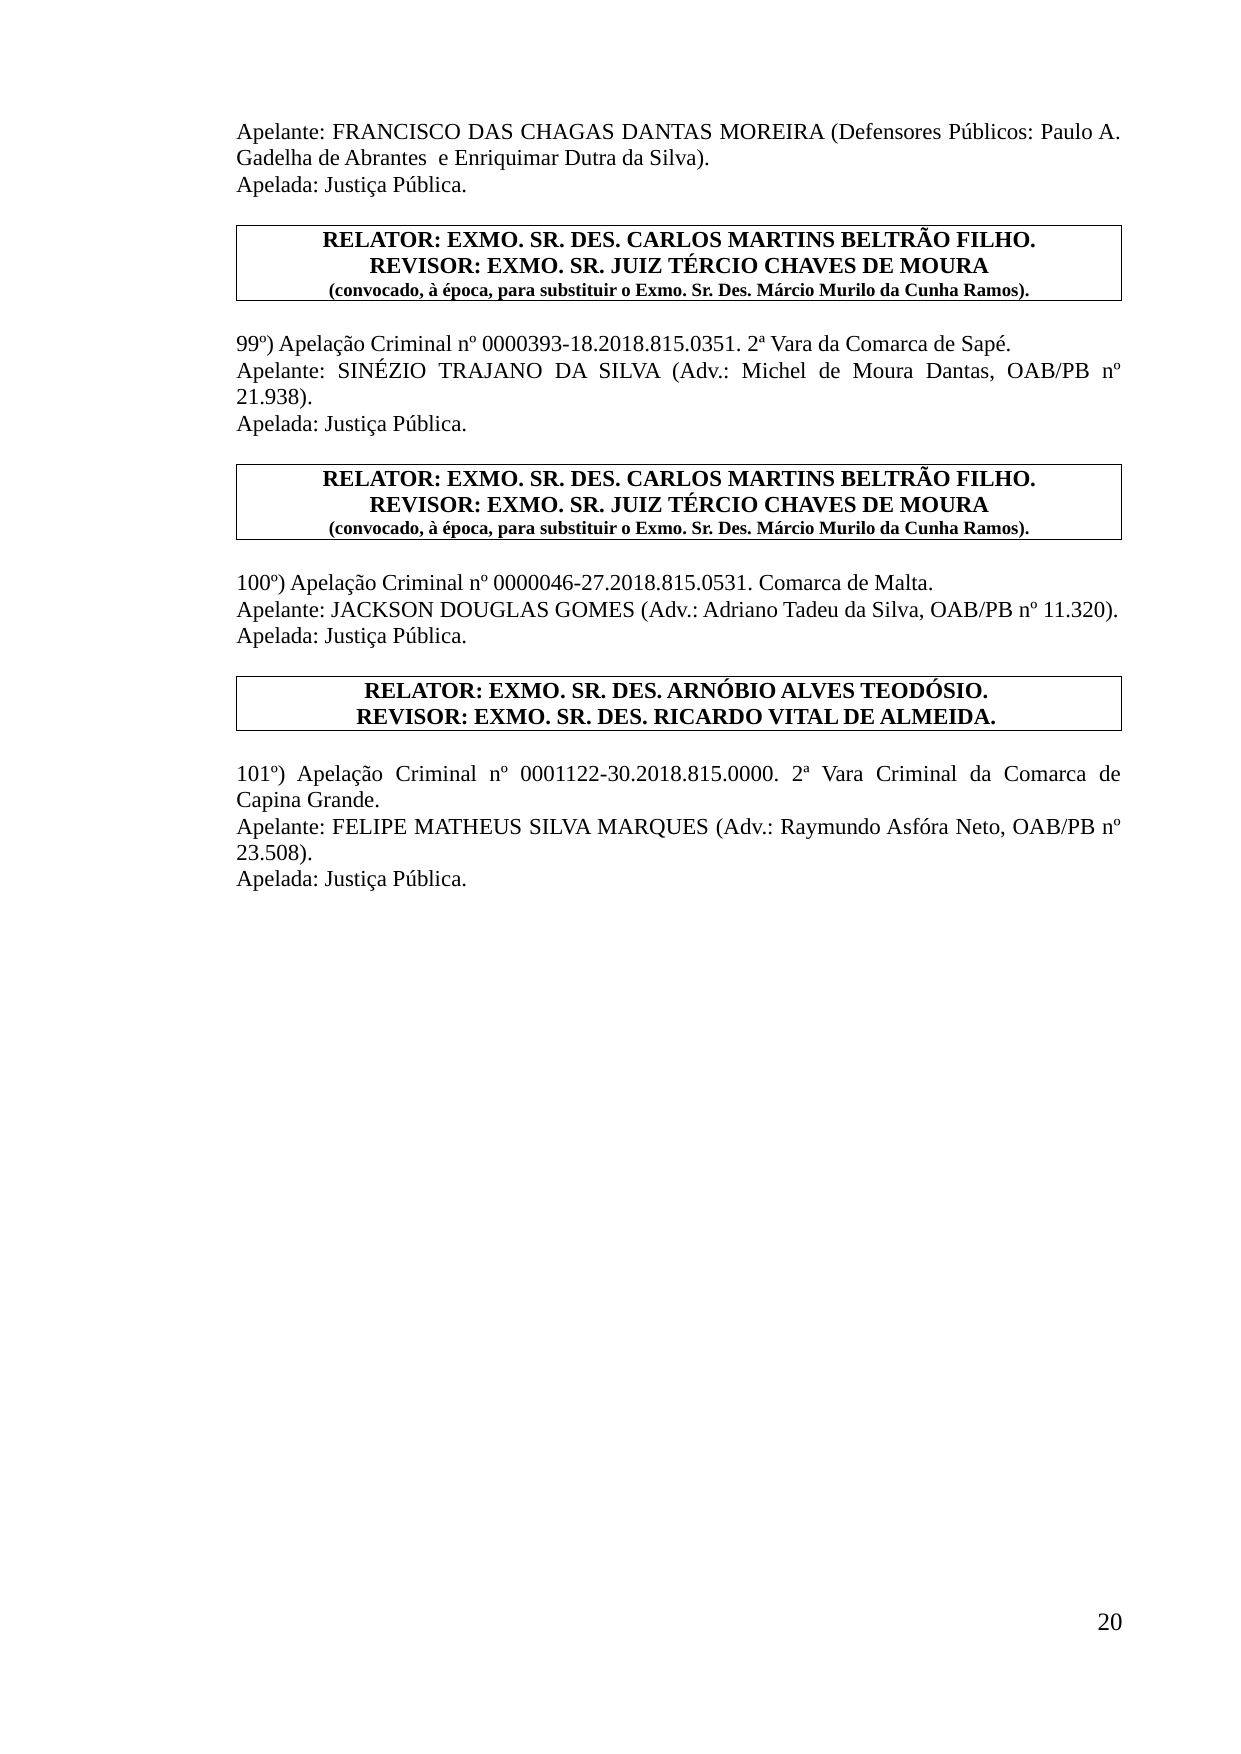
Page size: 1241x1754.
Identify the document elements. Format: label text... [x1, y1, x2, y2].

text REVISOR: EXMO. SR. JUIZ TÉRCIO CHAVES DE MOURA [237, 251, 1121, 277]
text Apelada: Justiça Pública. [236, 622, 1122, 648]
text Apelante: FELIPE MATHEUS SILVA MARQUES (Adv.: Raymundo Asfóra Neto, OAB/PB nº 23.508). [236, 813, 1122, 866]
text RELATOR: EXMO. SR. DES. ARNÓBIO ALVES TEODÓSIO. [237, 677, 1121, 702]
text RELATOR: EXMO. SR. DES. CARLOS MARTINS BELTRÃO FILHO. [237, 226, 1121, 251]
text 101º) Apelação Criminal nº 0001122-30.2018.815.0000. 2ª Vara Criminal da Comarca de Capina Grande. [236, 760, 1122, 813]
text REVISOR: EXMO. SR. DES. RICARDO VITAL DE ALMEIDA. [237, 702, 1121, 730]
text Apelante: JACKSON DOUGLAS GOMES (Adv.: Adriano Tadeu da Silva, OAB/PB nº 11.320). [236, 596, 1122, 622]
text (convocado, à época, para substituir o Exmo. Sr. Des. Márcio Murilo da Cunha Ramos). [237, 277, 1121, 300]
text Apelante: FRANCISCO DAS CHAGAS DANTAS MOREIRA (Defensores Públicos: Paulo A. Gadelha de Abrantes e Enriquimar Dutra da Silva). [236, 118, 1122, 171]
text (convocado, à época, para substituir o Exmo. Sr. Des. Márcio Murilo da Cunha Ramos). [237, 516, 1121, 539]
text Apelada: Justiça Pública. [236, 171, 1122, 197]
text Apelada: Justiça Pública. [236, 866, 1122, 892]
text Apelante: SINÉZIO TRAJANO DA SILVA (Adv.: Michel de Moura Dantas, OAB/PB nº 21.938). [236, 357, 1122, 409]
text Apelada: Justiça Pública. [236, 409, 1122, 436]
text REVISOR: EXMO. SR. JUIZ TÉRCIO CHAVES DE MOURA [237, 490, 1121, 516]
text 99º) Apelação Criminal nº 0000393-18.2018.815.0351. 2ª Vara da Comarca de Sapé. [236, 331, 1122, 357]
text 100º) Apelação Criminal nº 0000046-27.2018.815.0531. Comarca de Malta. [236, 569, 1122, 596]
text RELATOR: EXMO. SR. DES. CARLOS MARTINS BELTRÃO FILHO. [237, 465, 1121, 490]
